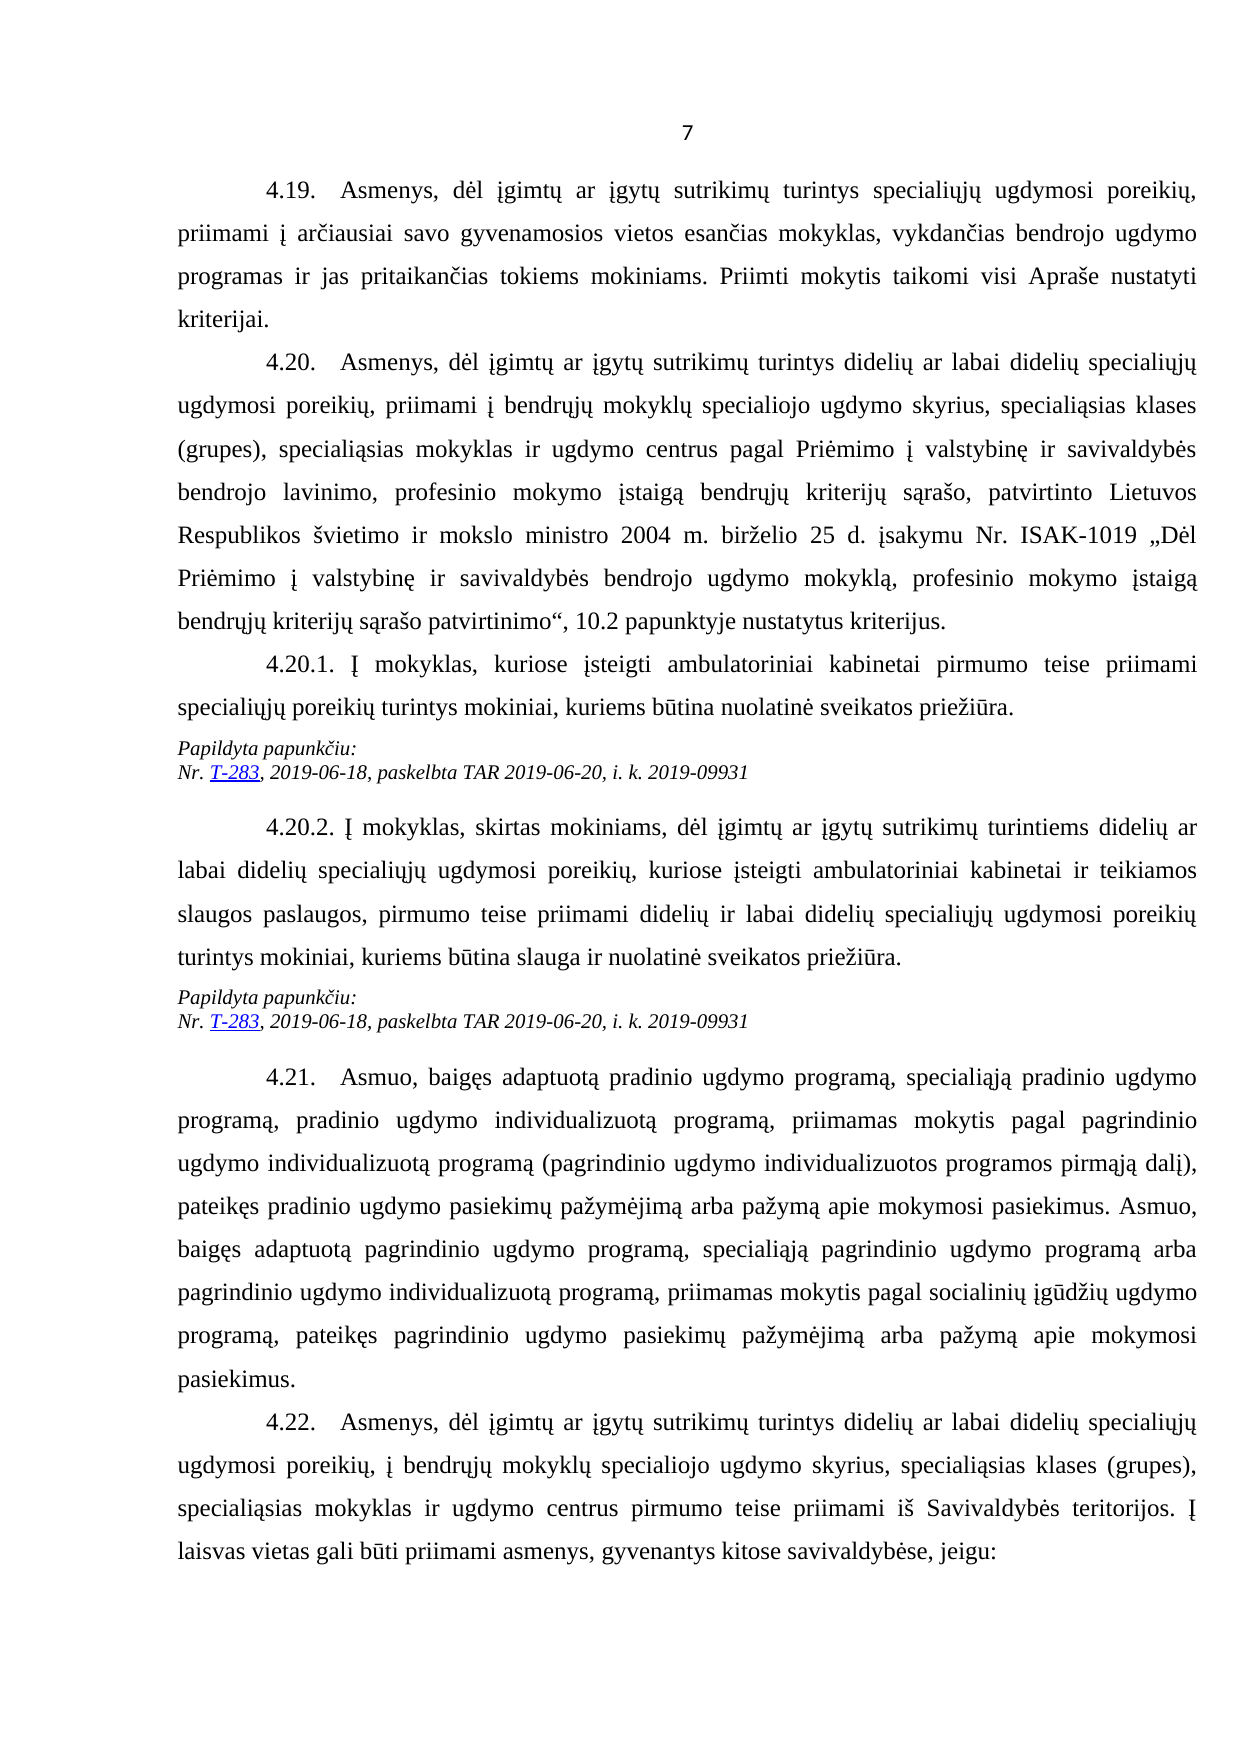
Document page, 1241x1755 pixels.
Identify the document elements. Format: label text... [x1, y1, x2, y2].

text 4.20.2. Į mokyklas, skirtas mokiniams, dėl įgimtų ar įgytų sutrikimų turintiems didelių ar labai didelių specialiųjų ugdymosi poreikių, kuriose įsteigti ambulatoriniai kabinetai ir teikiamos slaugos paslaugos, pirmumo teise priimami didelių ir labai didelių specialiųjų ugdymosi poreikių turintys mokiniai, kuriems būtina slauga ir nuolatinė sveikatos priežiūra. [177, 812, 1198, 971]
text Nr. T-283, 2019-06-18, paskelbta TAR 2019-06-20, i. k. 2019-09931 [177, 759, 1198, 784]
text 4.21. Asmuo, baigęs adaptuotą pradinio ugdymo programą, specialiąją pradinio ugdymo programą, pradinio ugdymo individualizuotą programą, priimamas mokytis pagal pagrindinio ugdymo individualizuotą programą (pagrindinio ugdymo individualizuotos programos pirmąją dalį), pateikęs pradinio ugdymo pasiekimų pažymėjimą arba pažymą apie mokymosi pasiekimus. Asmuo, baigęs adaptuotą pagrindinio ugdymo programą, specialiąją pagrindinio ugdymo programą arba pagrindinio ugdymo individualizuotą programą, priimamas mokytis pagal socialinių įgūdžių ugdymo programą, pateikęs pagrindinio ugdymo pasiekimų pažymėjimą arba pažymą apie mokymosi pasiekimus. [177, 1062, 1198, 1392]
text Papildyta papunkčiu: [177, 736, 1198, 759]
text 4.22. Asmenys, dėl įgimtų ar įgytų sutrikimų turintys didelių ar labai didelių specialiųjų ugdymosi poreikių, į bendrųjų mokyklų specialiojo ugdymo skyrius, specialiąsias klases (grupes), specialiąsias mokyklas ir ugdymo centrus pirmumo teise priimami iš Savivaldybės teritorijos. Į laisvas vietas gali būti priimami asmenys, gyvenantys kitose savivaldybėse, jeigu: [177, 1407, 1198, 1565]
text 4.20.1. Į mokyklas, kuriose įsteigti ambulatoriniai kabinetai pirmumo teise priimami specialiųjų poreikių turintys mokiniai, kuriems būtina nuolatinė sveikatos priežiūra. [177, 649, 1198, 721]
text 4.19. Asmenys, dėl įgimtų ar įgytų sutrikimų turintys specialiųjų ugdymosi poreikių, priimami į arčiausiai savo gyvenamosios vietos esančias mokyklas, vykdančias bendrojo ugdymo programas ir jas pritaikančias tokiems mokiniams. Priimti mokytis taikomi visi Apraše nustatyti kriterijai. [177, 175, 1198, 333]
text 4.20. Asmenys, dėl įgimtų ar įgytų sutrikimų turintys didelių ar labai didelių specialiųjų ugdymosi poreikių, priimami į bendrųjų mokyklų specialiojo ugdymo skyrius, specialiąsias klases (grupes), specialiąsias mokyklas ir ugdymo centrus pagal Priėmimo į valstybinę ir savivaldybės bendrojo lavinimo, profesinio mokymo įstaigą bendrųjų kriterijų sąrašo, patvirtinto Lietuvos Respublikos švietimo ir mokslo ministro 2004 m. birželio 25 d. įsakymu Nr. ISAK-1019 „Dėl Priėmimo į valstybinę ir savivaldybės bendrojo ugdymo mokyklą, profesinio mokymo įstaigą bendrųjų kriterijų sąrašo patvirtinimo“, 10.2 papunktyje nustatytus kriterijus. [177, 347, 1198, 635]
text Papildyta papunkčiu: [177, 985, 1198, 1009]
text Nr. T-283, 2019-06-18, paskelbta TAR 2019-06-20, i. k. 2019-09931 [177, 1009, 1198, 1033]
